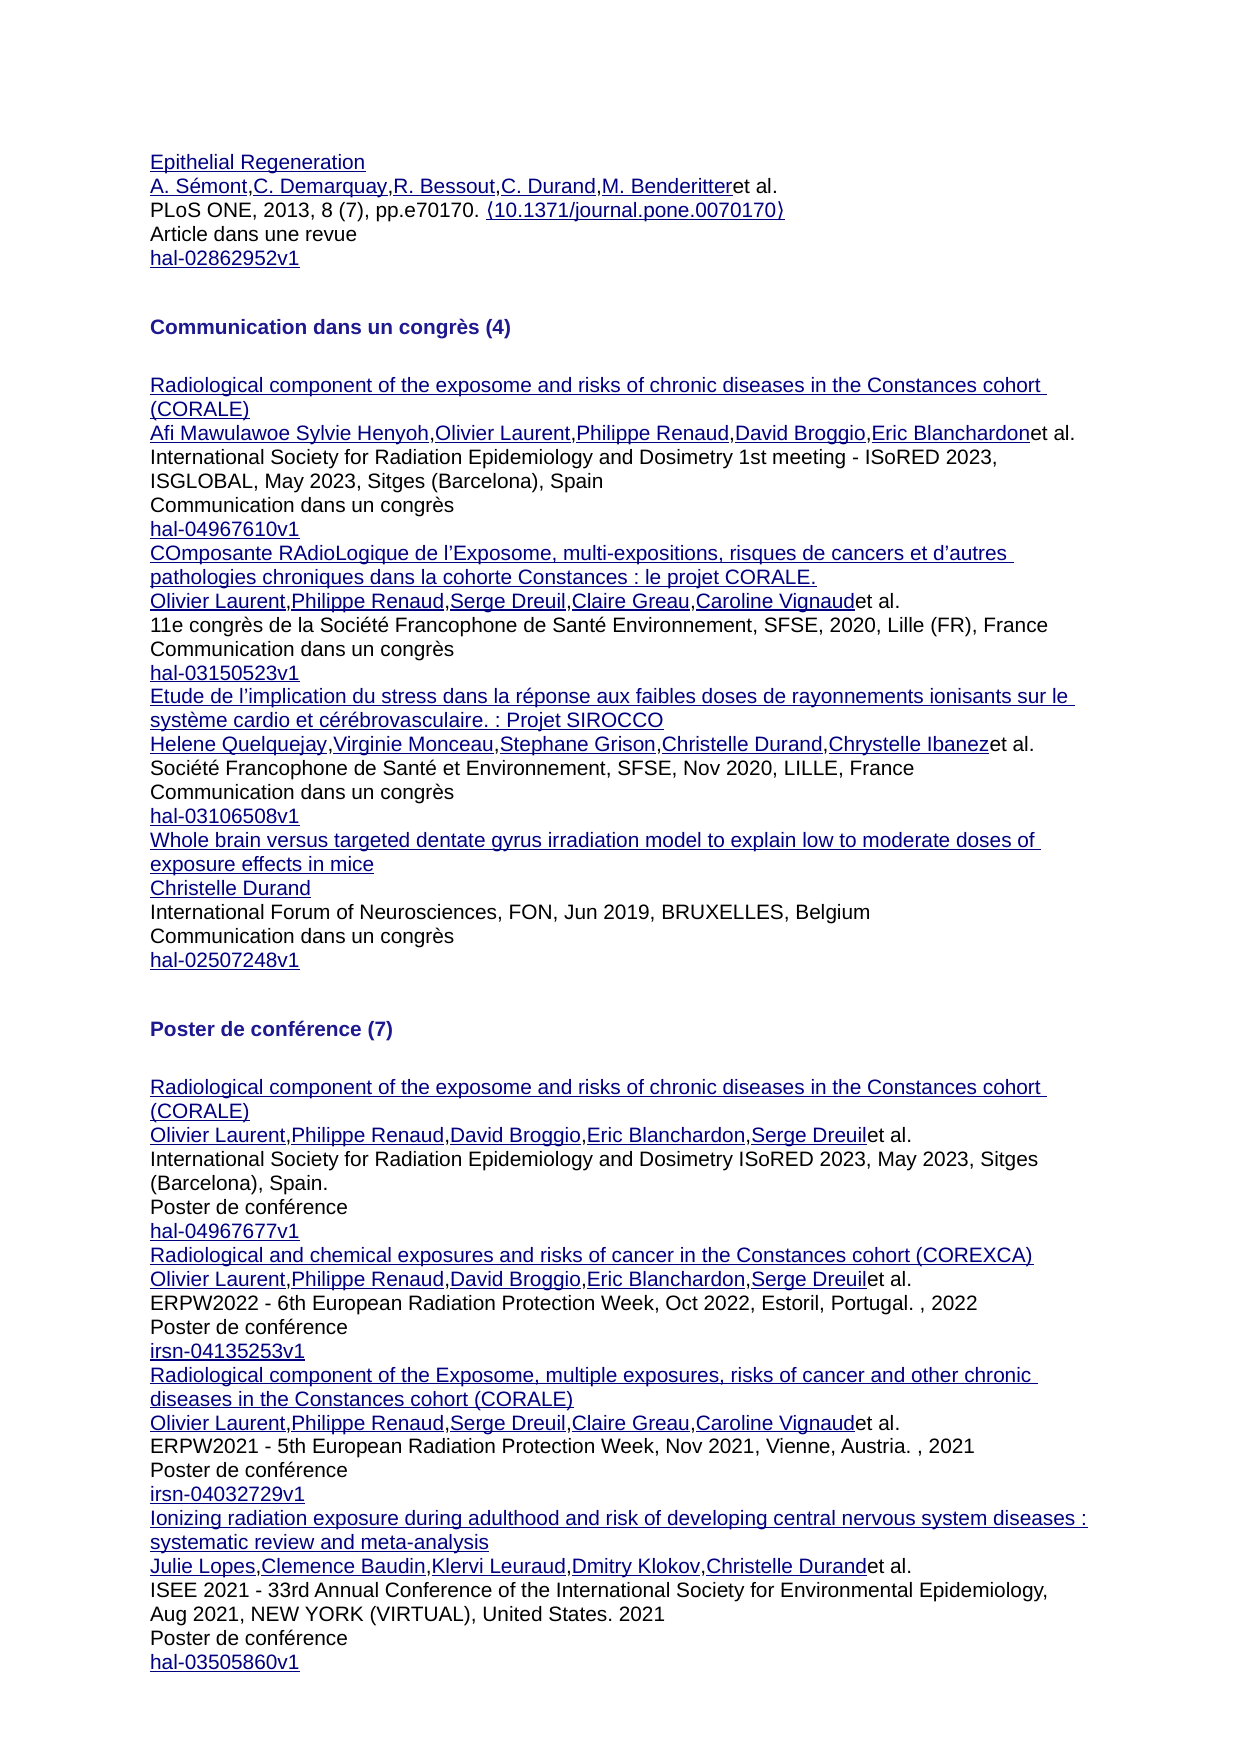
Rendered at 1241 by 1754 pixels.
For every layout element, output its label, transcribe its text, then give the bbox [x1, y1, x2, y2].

table_cell COmposante RAdioLogique de l’Exposome, multi-expositions, risques de cancers et d’autres pathologies chroniques dans la cohorte Constances : le projet CORALE. Olivier Laurent,Philippe Renaud,Serge Dreuil,Claire Greau,Caroline Vignaudet al. 11e congrès de la Société Francophone de Santé Environnement, SFSE, 2020, Lille (FR), France Communication dans un congrès hal-03150523v1 [150, 541, 1090, 684]
table_cell Etude de l’implication du stress dans la réponse aux faibles doses de rayonnements ionisants sur le système cardio et cérébrovasculaire. : Projet SIROCCO Helene Quelquejay,Virginie Monceau,Stephane Grison,Christelle Durand,Chrystelle Ibanezet al. Société Francophone de Santé et Environnement, SFSE, Nov 2020, LILLE, France Communication dans un congrès hal-03106508v1 [150, 684, 1090, 828]
table_header Radiological component of the exposome and risks of chronic diseases in the Constances cohort (CORALE) Afi Mawulawoe Sylvie Henyoh,Olivier Laurent,Philippe Renaud,David Broggio,Eric Blanchardonet al. International Society for Radiation Epidemiology and Dosimetry 1st meeting - ISoRED 2023, ISGLOBAL, May 2023, Sitges (Barcelona), Spain Communication dans un congrès hal-04967610v1 [150, 373, 1090, 541]
table_cell Whole brain versus targeted dentate gyrus irradiation model to explain low to moderate doses of exposure effects in mice Christelle Durand International Forum of Neurosciences, FON, Jun 2019, BRUXELLES, Belgium Communication dans un congrès hal-02507248v1 [150, 828, 1090, 972]
table_cell Radiological and chemical exposures and risks of cancer in the Constances cohort (COREXCA) Olivier Laurent,Philippe Renaud,David Broggio,Eric Blanchardon,Serge Dreuilet al. ERPW2022 - 6th European Radiation Protection Week, Oct 2022, Estoril, Portugal. , 2022 Poster de conférence irsn-04135253v1 [150, 1243, 1090, 1362]
subtitle Poster de conférence (7) [150, 1017, 1090, 1041]
table_header Radiological component of the exposome and risks of chronic diseases in the Constances cohort (CORALE) Olivier Laurent,Philippe Renaud,David Broggio,Eric Blanchardon,Serge Dreuilet al. International Society for Radiation Epidemiology and Dosimetry ISoRED 2023, May 2023, Sitges (Barcelona), Spain. Poster de conférence hal-04967677v1 [150, 1075, 1090, 1243]
subtitle Communication dans un congrès (4) [150, 314, 1090, 338]
table_cell Epithelial Regeneration A. Sémont,C. Demarquay,R. Bessout,C. Durand,M. Benderitteret al. PLoS ONE, 2013, 8 (7), pp.e70170. ⟨10.1371/journal.pone.0070170⟩ Article dans une revue hal-02862952v1 [150, 150, 1090, 270]
table_cell Ionizing radiation exposure during adulthood and risk of developing central nervous system diseases : systematic review and meta-analysis Julie Lopes,Clemence Baudin,Klervi Leuraud,Dmitry Klokov,Christelle Durandet al. ISEE 2021 - 33rd Annual Conference of the International Society for Environmental Epidemiology, Aug 2021, NEW YORK (VIRTUAL), United States. 2021 Poster de conférence hal-03505860v1 [150, 1506, 1090, 1674]
table_cell Radiological component of the Exposome, multiple exposures, risks of cancer and other chronic diseases in the Constances cohort (CORALE) Olivier Laurent,Philippe Renaud,Serge Dreuil,Claire Greau,Caroline Vignaudet al. ERPW2021 - 5th European Radiation Protection Week, Nov 2021, Vienne, Austria. , 2021 Poster de conférence irsn-04032729v1 [150, 1363, 1090, 1506]
